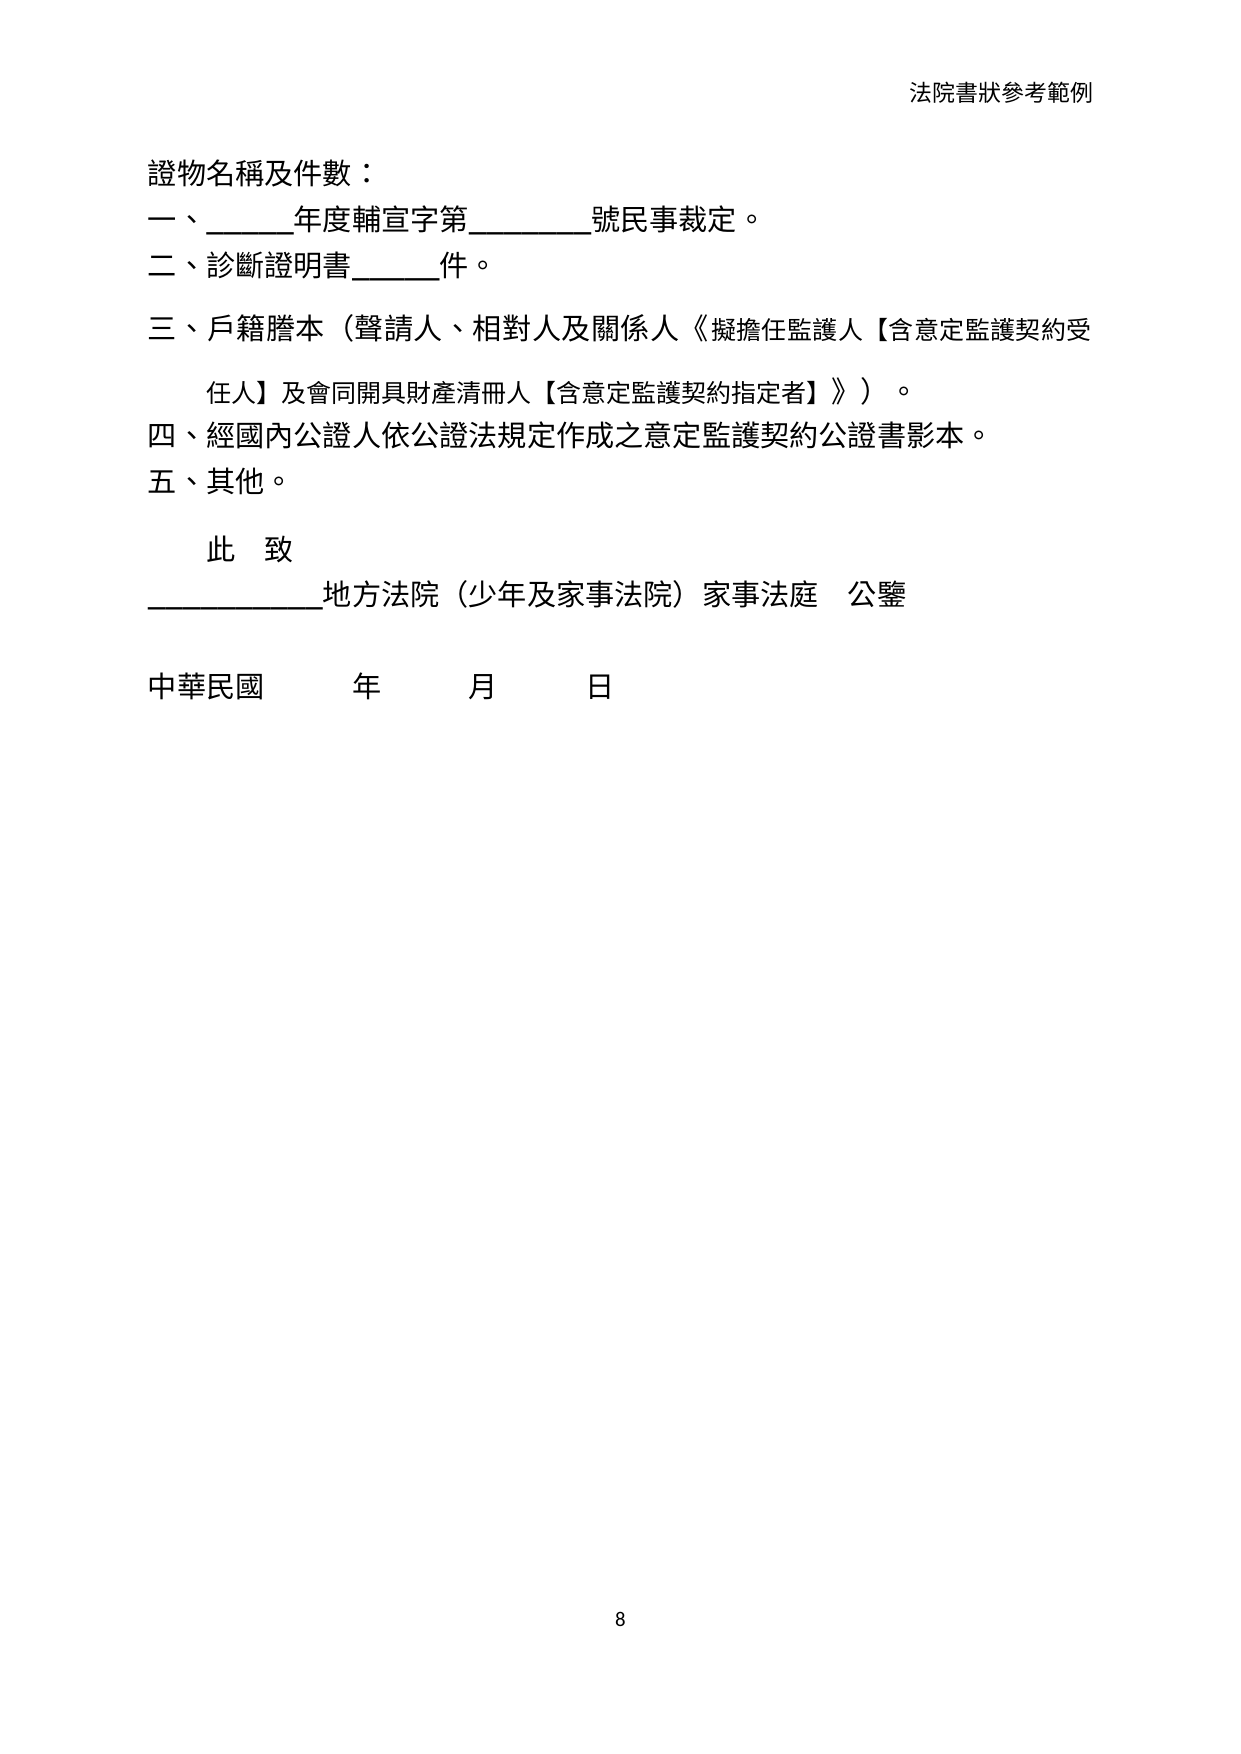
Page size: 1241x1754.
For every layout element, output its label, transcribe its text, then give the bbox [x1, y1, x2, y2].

text 中華民國 年 月 日 [148, 661, 1092, 707]
text 證物名稱及件數： [148, 148, 1092, 193]
text 二、診斷證明書_____件。 [148, 239, 1092, 285]
text 一、_____年度輔宣字第_______號民事裁定。 [148, 193, 1092, 239]
text 五、其他。 [148, 456, 1092, 502]
text 此 致 [148, 527, 1092, 569]
text __________地方法院（少年及家事法院）家事法庭 公鑒 [148, 569, 1092, 615]
text 四、經國內公證人依公證法規定作成之意定監護契約公證書影本。 [148, 410, 1092, 456]
text 三、戶籍謄本（聲請人、相對人及關係人《擬擔任監護人【含意定監護契約受任人】及會同開具財產清冊人【含意定監護契約指定者】》）。 [148, 285, 1092, 410]
